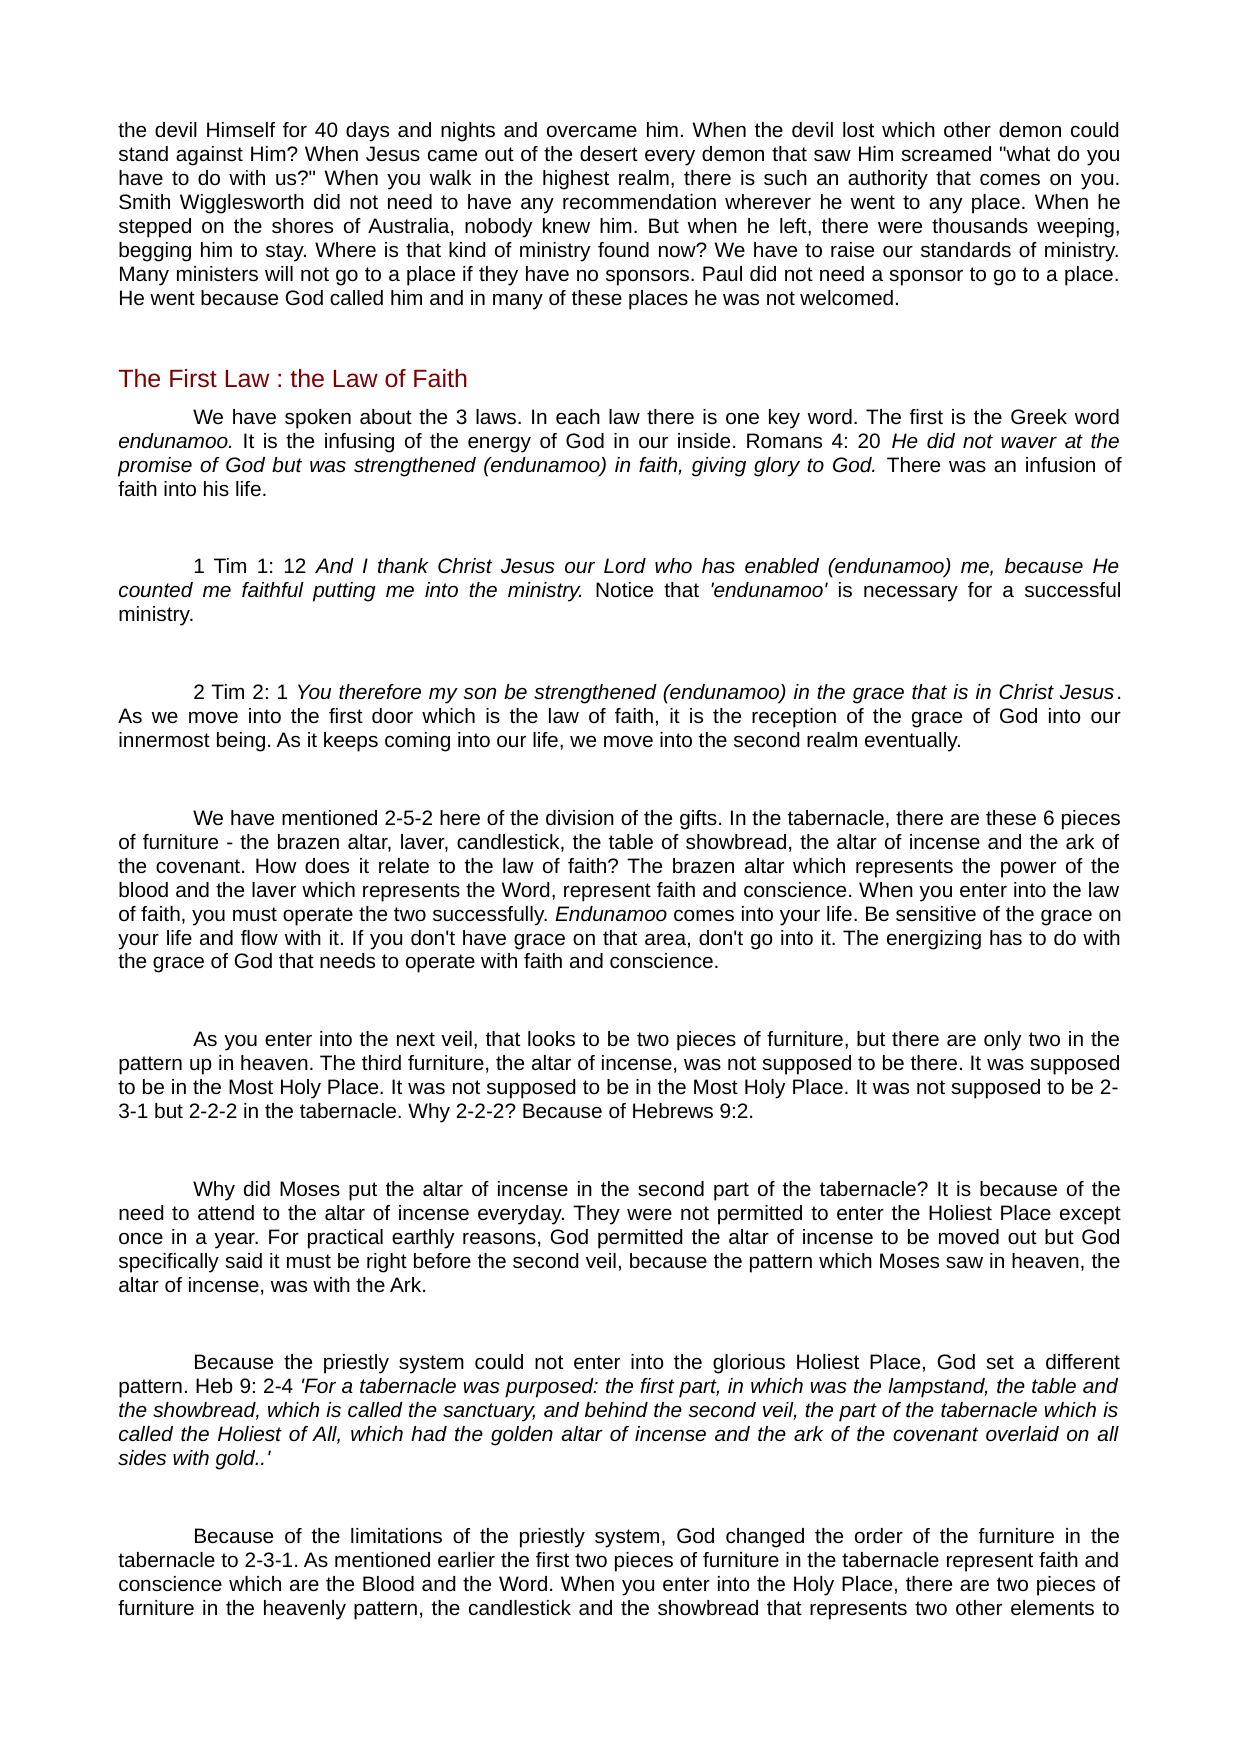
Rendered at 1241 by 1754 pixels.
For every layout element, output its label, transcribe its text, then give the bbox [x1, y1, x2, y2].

text 2 Tim 2: 1 You therefore my son be strengthened (endunamoo) in the grace that is in Christ Jesus. As we move into the first door which is the law of faith, it is the reception of the grace of God into our innermost being. As it keeps coming into our life, we move into the second realm eventually. [118, 680, 1122, 752]
text As you enter into the next veil, that looks to be two pieces of furniture, but there are only two in the pattern up in heaven. The third furniture, the altar of incense, was not supposed to be there. It was supposed to be in the Most Holy Place. It was not supposed to be in the Most Holy Place. It was not supposed to be 2-3-1 but 2-2-2 in the tabernacle. Why 2-2-2? Because of Hebrews 9:2. [118, 1027, 1122, 1123]
text We have mentioned 2-5-2 here of the division of the gifts. In the tabernacle, there are these 6 pieces of furniture - the brazen altar, laver, candlestick, the table of showbread, the altar of incense and the ark of the covenant. How does it relate to the law of faith? The brazen altar which represents the power of the blood and the laver which represents the Word, represent faith and conscience. When you enter into the law of faith, you must operate the two successfully. Endunamoo comes into your life. Be sensitive of the grace on your life and flow with it. If you don't have grace on that area, don't go into it. The energizing has to do with the grace of God that needs to operate with faith and conscience. [118, 806, 1122, 973]
text the devil Himself for 40 days and nights and overcame him. When the devil lost which other demon could stand against Him? When Jesus came out of the desert every demon that saw Him screamed "what do you have to do with us?" When you walk in the highest realm, there is such an authority that comes on you. Smith Wigglesworth did not need to have any recommendation wherever he went to any place. When he stepped on the shores of Australia, nobody knew him. But when he left, there were thousands weeping, begging him to stay. Where is that kind of ministry found now? We have to raise our standards of ministry. Many ministers will not go to a place if they have no sponsors. Paul did not need a sponsor to go to a place. He went because God called him and in many of these places he was not welcomed. [118, 118, 1122, 310]
text Because the priestly system could not enter into the glorious Holiest Place, God set a different pattern. Heb 9: 2-4 'For a tabernacle was purposed: the first part, in which was the lampstand, the table and the showbread, which is called the sanctuary, and behind the second veil, the part of the tabernacle which is called the Holiest of All, which had the golden altar of incense and the ark of the covenant overlaid on all sides with gold..' [118, 1350, 1122, 1470]
text Why did Moses put the altar of incense in the second part of the tabernacle? It is because of the need to attend to the altar of incense everyday. They were not permitted to enter the Holiest Place except once in a year. For practical earthly reasons, God permitted the altar of incense to be moved out but God specifically said it must be right before the second veil, because the pattern which Moses saw in heaven, the altar of incense, was with the Ark. [118, 1177, 1122, 1296]
text We have spoken about the 3 laws. In each law there is one key word. The first is the Greek word endunamoo. It is the infusing of the energy of God in our inside. Romans 4: 20 He did not waver at the promise of God but was strengthened (endunamoo) in faith, giving glory to God. There was an infusion of faith into his life. [118, 405, 1122, 501]
text The First Law : the Law of Faith [118, 363, 1122, 392]
text 1 Tim 1: 12 And I thank Christ Jesus our Lord who has enabled (endunamoo) me, because He counted me faithful putting me into the ministry. Notice that 'endunamoo' is necessary for a successful ministry. [118, 554, 1122, 626]
text Because of the limitations of the priestly system, God changed the order of the furniture in the tabernacle to 2-3-1. As mentioned earlier the first two pieces of furniture in the tabernacle represent faith and conscience which are the Blood and the Word. When you enter into the Holy Place, there are two pieces of furniture in the heavenly pattern, the candlestick and the showbread that represents two other elements to [118, 1524, 1122, 1619]
